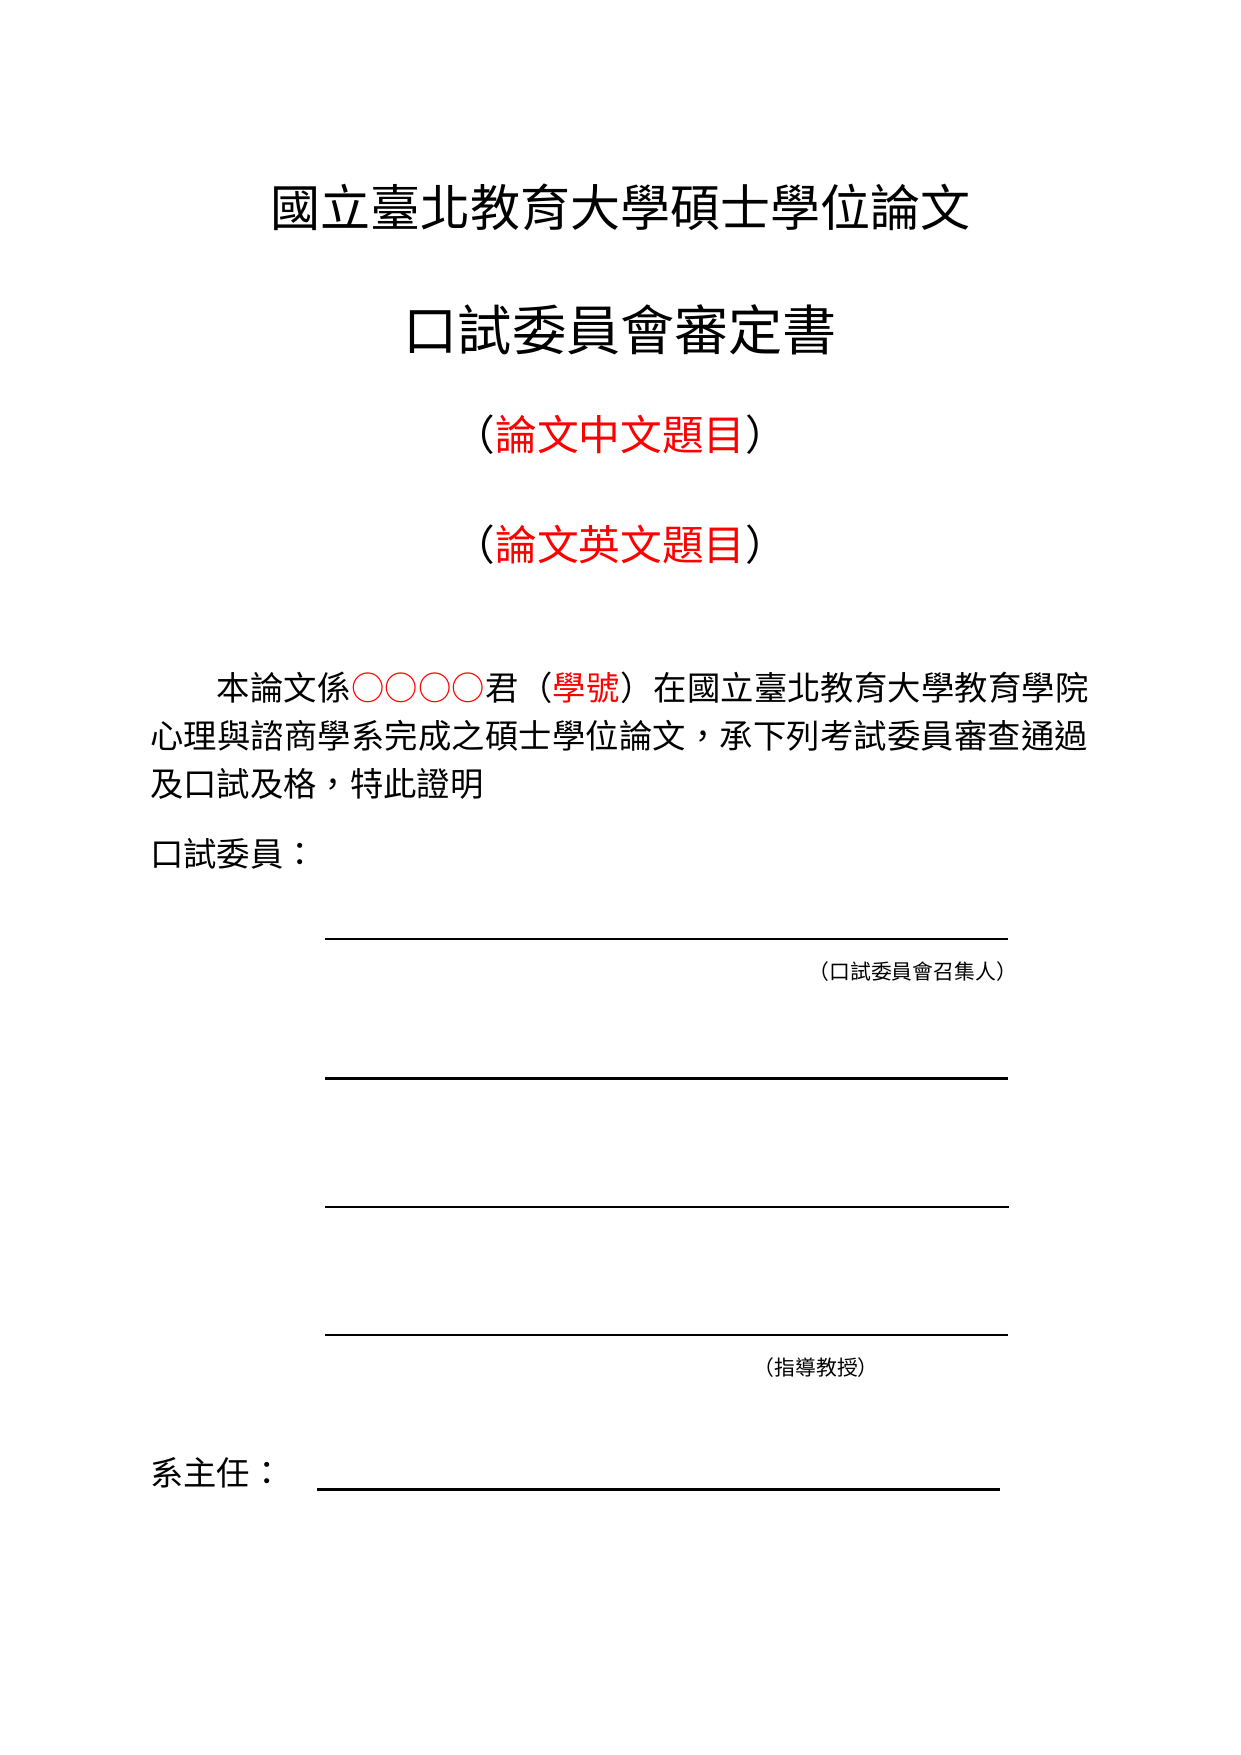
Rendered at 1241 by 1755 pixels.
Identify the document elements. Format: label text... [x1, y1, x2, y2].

text 本論文係○○○○君（學號）在國立臺北教育大學教育學院心理與諮商學系完成之碩士學位論文，承下列考試委員審查通過及口試及格，特此證明 [150, 662, 1090, 806]
text （論文英文題目） [150, 512, 1090, 572]
text 口試委員會審定書 [150, 288, 1090, 366]
text （指導教授） [150, 1351, 1032, 1412]
text 口試委員： [150, 827, 1090, 876]
text （論文中文題目） [150, 402, 1090, 462]
text 國立臺北教育大學碩士學位論文 [150, 169, 1090, 241]
text 系主任： [150, 1447, 1032, 1495]
text （口試委員會召集人） [325, 955, 1090, 1015]
